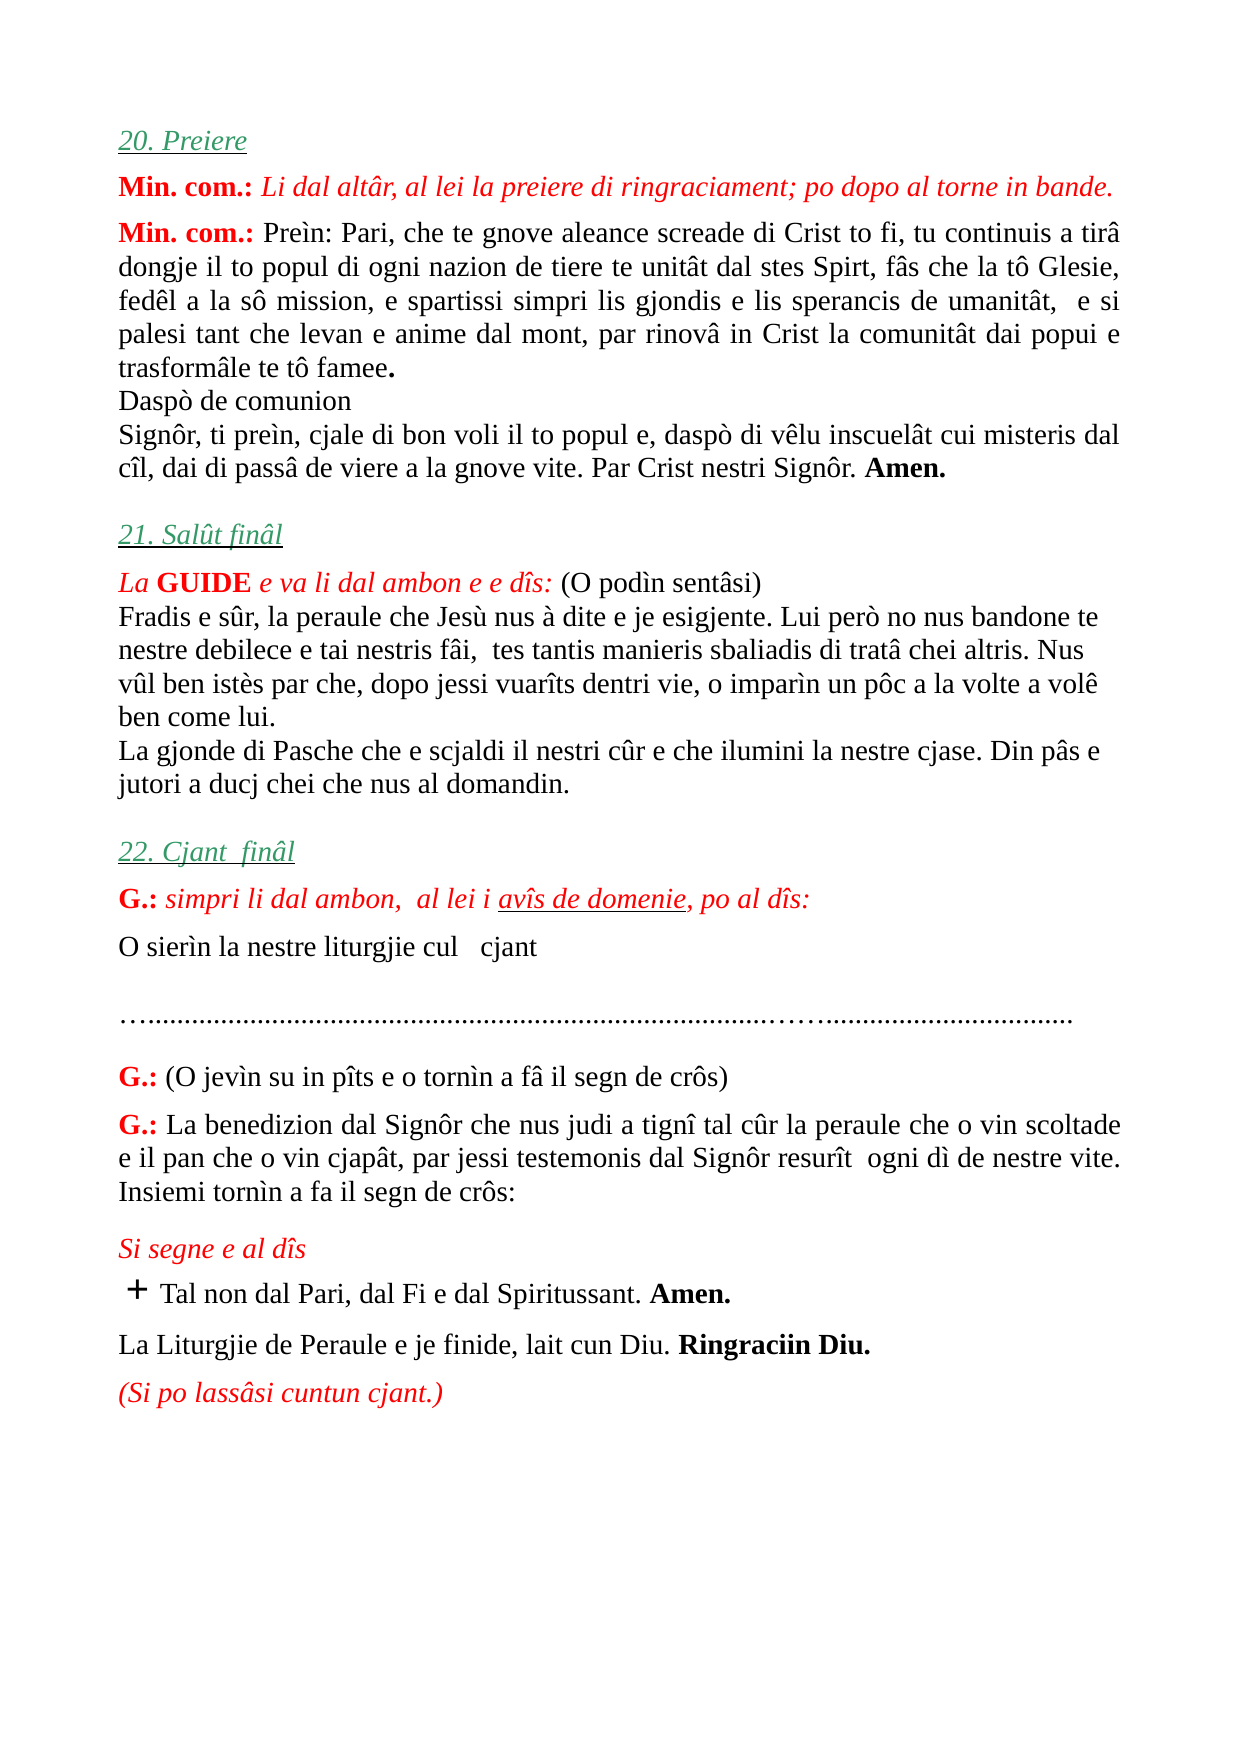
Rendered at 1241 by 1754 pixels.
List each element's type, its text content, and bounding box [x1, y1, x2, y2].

text Min. com.: Preìn: Pari, che te gnove aleance screade di Crist to fi, tu continuis a tirâ dongje il to popul di ogni nazion de tiere te unitât dal stes Spirt, fâs che la tô Glesie, fedêl a la sô mission, e spartissi simpri lis gjondis e lis sperancis de umanitât, e si palesi tant che levan e anime dal mont, par rinovâ in Crist la comunitât dai popui e trasformâle te tô famee. [118, 216, 1122, 383]
text Signôr, ti preìn, cjale di bon voli il to popul e, daspò di vêlu inscuelât cui misteris dal cîl, dai di passâ de viere a la gnove vite. Par Crist nestri Signôr. Amen. [118, 417, 1122, 484]
text G.: simpri li dal ambon, al lei i avîs de domenie, po al dîs: [118, 882, 1122, 915]
text La Liturgjie de Peraule e je finide, lait cun Diu. Ringraciin Diu. [118, 1327, 1122, 1361]
text La GUIDE e va li dal ambon e e dîs: (O podìn sentâsi) [118, 565, 1122, 599]
text + Tal non dal Pari, dal Fi e dal Spiritussant. Amen. [118, 1265, 1122, 1313]
text G.: La benedizion dal Signôr che nus judi a tignî tal cûr la peraule che o vin scoltade e il pan che o vin cjapât, par jessi testemonis dal Signôr resurît ogni dì de nestre vite. Insiemi tornìn a fa il segn de crôs: [118, 1107, 1122, 1207]
text O sierìn la nestre liturgjie cul cjant [118, 929, 1122, 963]
text 20. Preiere [118, 123, 1122, 157]
text (Si po lassâsi cuntun cjant.) [118, 1375, 1122, 1409]
text 21. Salût finâl [118, 517, 1122, 551]
text Min. com.: Li dal altâr, al lei la preiere di ringraciament; po dopo al torne in bande. [118, 169, 1122, 203]
text Fradis e sûr, la peraule che Jesù nus à dite e je esigjente. Lui però no nus bandone te nestre debilece e tai nestris fâi, tes tantis manieris sbaliadis di tratâ chei altris. Nus vûl ben istès par che, dopo jessi vuarîts dentri vie, o imparìn un pôc a la volte a volê ben come lui. [118, 599, 1122, 733]
text La gjonde di Pasche che e scjaldi il nestri cûr e che ilumini la nestre cjase. Din pâs e jutori a ducj chei che nus al domandin. [118, 733, 1122, 800]
text Daspò de comunion [118, 383, 1122, 417]
text ….....................................................................................…….................................. [118, 997, 1122, 1030]
text G.: (O jevìn su in pîts e o tornìn a fâ il segn de crôs) [118, 1059, 1122, 1092]
text Si segne e al dîs [118, 1231, 1122, 1265]
text 22. Cjant finâl [118, 834, 1122, 867]
